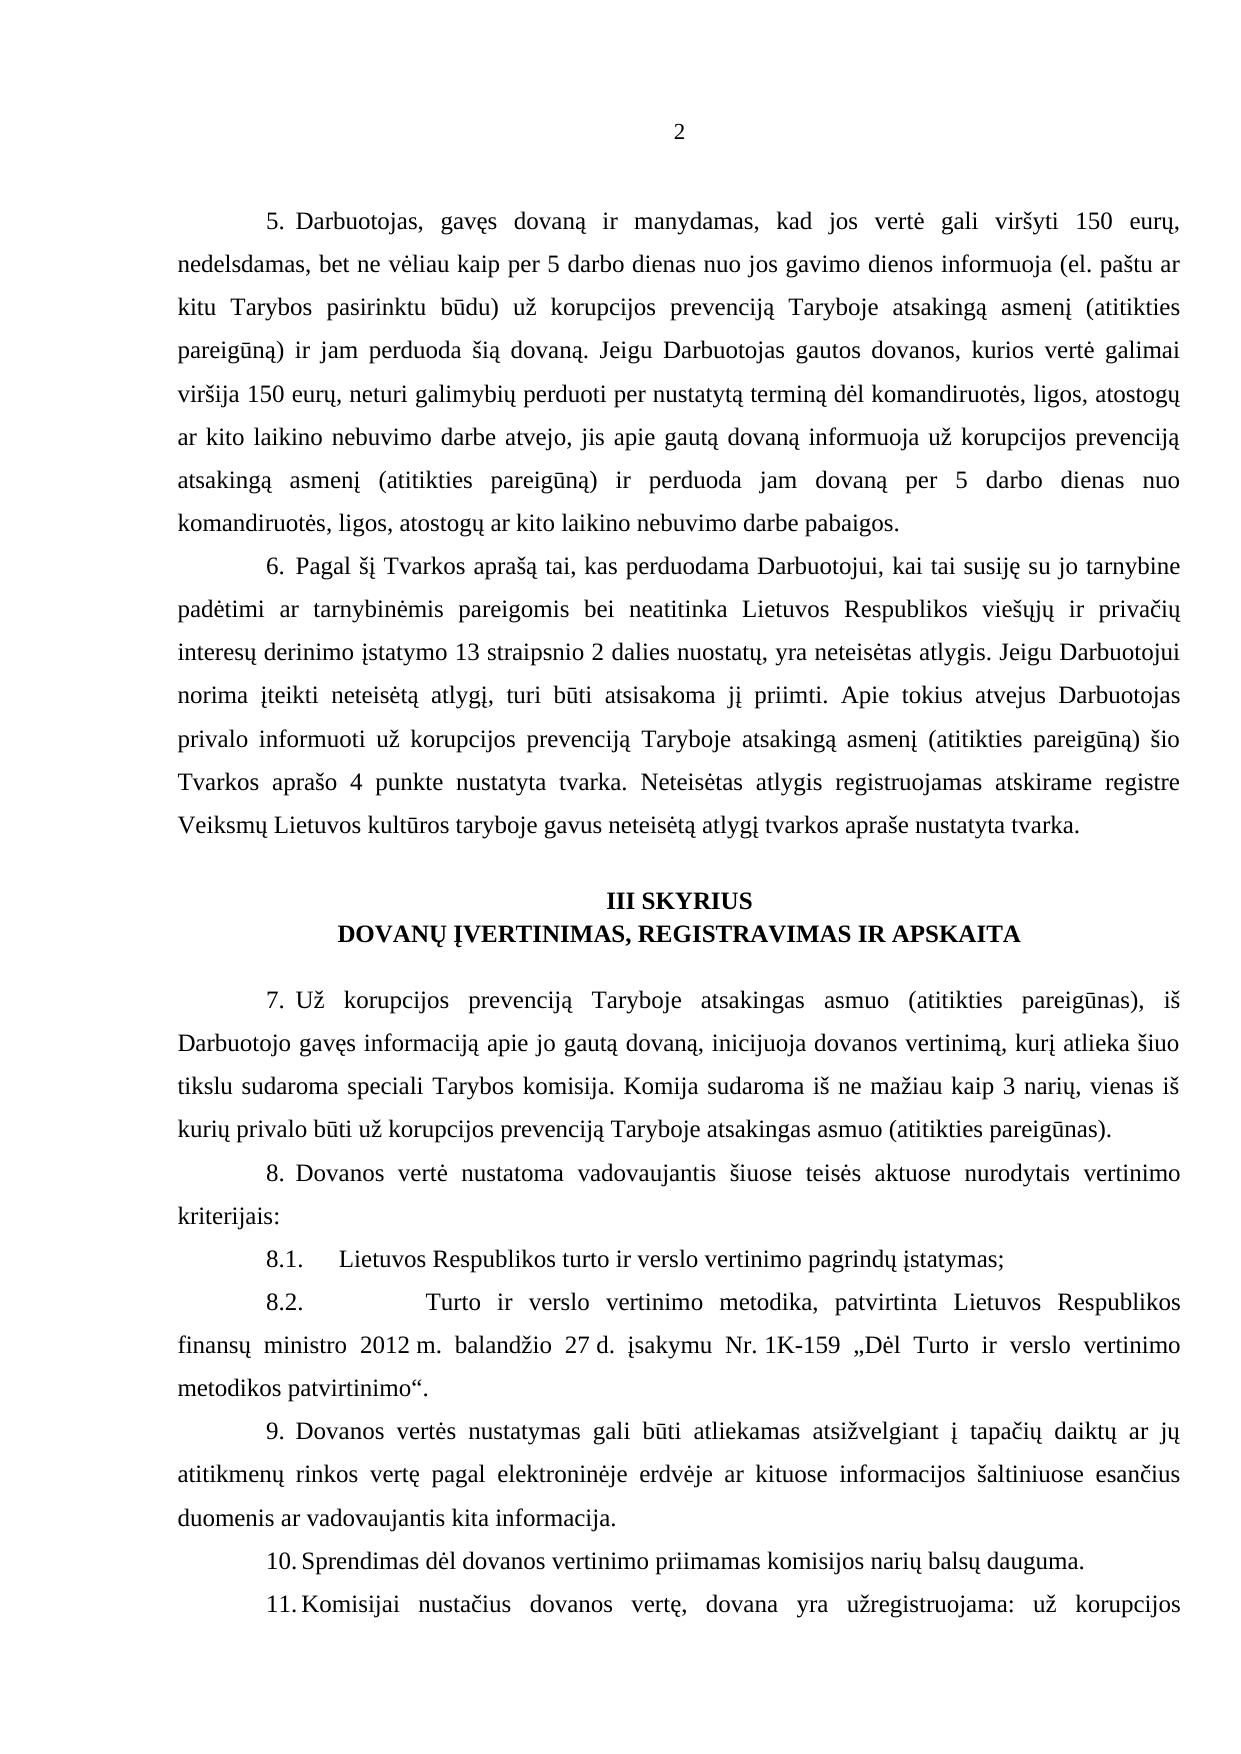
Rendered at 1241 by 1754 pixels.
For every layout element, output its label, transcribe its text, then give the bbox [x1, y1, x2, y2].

text 9. Dovanos vertės nustatymas gali būti atliekamas atsižvelgiant į tapačių daiktų ar jų atitikmenų rinkos vertę pagal elektroninėje erdvėje ar kituose informacijos šaltiniuose esančius duomenis ar vadovaujantis kita informacija. [177, 1416, 1181, 1531]
text 11. Komisijai nustačius dovanos vertę, dovana yra užregistruojama: už korupcijos [177, 1589, 1181, 1618]
text DOVANŲ ĮVERTINIMAS, REGISTRAVIMAS IR APSKAITA [177, 919, 1181, 948]
text III SKYRIUS [177, 886, 1181, 915]
text 8. Dovanos vertė nustatoma vadovaujantis šiuose teisės aktuose nurodytais vertinimo kriterijais: [177, 1158, 1181, 1229]
text 8.2. Turto ir verslo vertinimo metodika, patvirtinta Lietuvos Respublikos finansų ministro 2012 m. balandžio 27 d. įsakymu Nr. 1K-159 „Dėl Turto ir verslo vertinimo metodikos patvirtinimo“. [177, 1287, 1181, 1402]
text 10. Sprendimas dėl dovanos vertinimo priimamas komisijos narių balsų dauguma. [177, 1546, 1181, 1574]
text 7. Už korupcijos prevenciją Taryboje atsakingas asmuo (atitikties pareigūnas), iš Darbuotojo gavęs informaciją apie jo gautą dovaną, inicijuoja dovanos vertinimą, kurį atlieka šiuo tikslu sudaroma speciali Tarybos komisija. Komija sudaroma iš ne mažiau kaip 3 narių, vienas iš kurių privalo būti už korupcijos prevenciją Taryboje atsakingas asmuo (atitikties pareigūnas). [177, 985, 1181, 1143]
text 8.1. Lietuvos Respublikos turto ir verslo vertinimo pagrindų įstatymas; [215, 1244, 1181, 1273]
text 5. Darbuotojas, gavęs dovaną ir manydamas, kad jos vertė gali viršyti 150 eurų, nedelsdamas, bet ne vėliau kaip per 5 darbo dienas nuo jos gavimo dienos informuoja (el. paštu ar kitu Tarybos pasirinktu būdu) už korupcijos prevenciją Taryboje atsakingą asmenį (atitikties pareigūną) ir jam perduoda šią dovaną. Jeigu Darbuotojas gautos dovanos, kurios vertė galimai viršija 150 eurų, neturi galimybių perduoti per nustatytą terminą dėl komandiruotės, ligos, atostogų ar kito laikino nebuvimo darbe atvejo, jis apie gautą dovaną informuoja už korupcijos prevenciją atsakingą asmenį (atitikties pareigūną) ir perduoda jam dovaną per 5 darbo dienas nuo komandiruotės, ligos, atostogų ar kito laikino nebuvimo darbe pabaigos. [177, 206, 1181, 537]
text 6. Pagal šį Tvarkos aprašą tai, kas perduodama Darbuotojui, kai tai susiję su jo tarnybine padėtimi ar tarnybinėmis pareigomis bei neatitinka Lietuvos Respublikos viešųjų ir privačių interesų derinimo įstatymo 13 straipsnio 2 dalies nuostatų, yra neteisėtas atlygis. Jeigu Darbuotojui norima įteikti neteisėtą atlygį, turi būti atsisakoma jį priimti. Apie tokius atvejus Darbuotojas privalo informuoti už korupcijos prevenciją Taryboje atsakingą asmenį (atitikties pareigūną) šio Tvarkos aprašo 4 punkte nustatyta tvarka. Neteisėtas atlygis registruojamas atskirame registre Veiksmų Lietuvos kultūros taryboje gavus neteisėtą atlygį tvarkos apraše nustatyta tvarka. [177, 551, 1181, 839]
